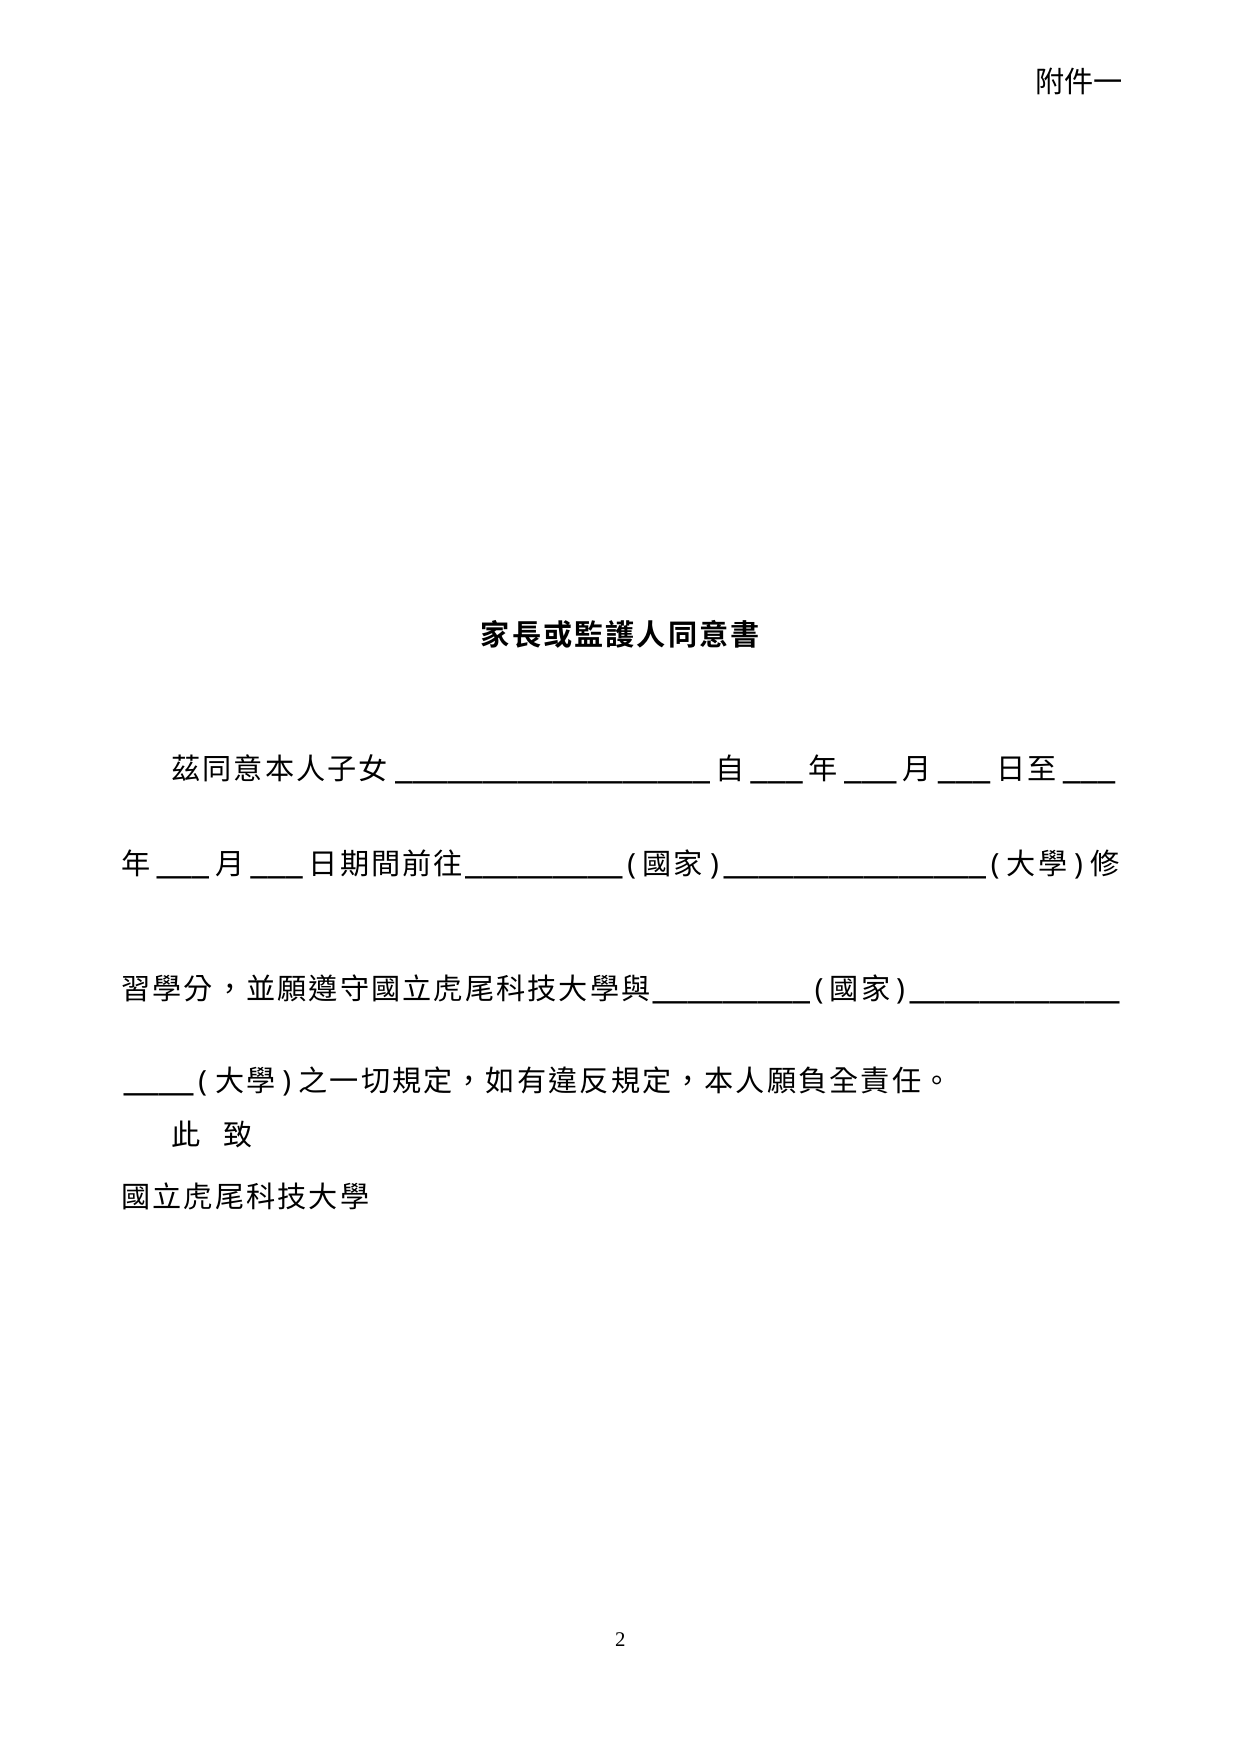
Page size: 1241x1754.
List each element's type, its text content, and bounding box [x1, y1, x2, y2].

subtitle 家長或監護人同意書 [120, 591, 1120, 653]
text 國立虎尾科技大學 [120, 1153, 1120, 1216]
text 茲同意本人子女__________________自___年___月___日至___年___月___日期間前往_________(國家)_______________(大學)修習學分，並願遵守國立虎尾科技大學與_________(國家)________________(大學)之一切規定，如有違反規定，本人願負全責任。 [120, 716, 1120, 1091]
text 此 致 [120, 1091, 1120, 1153]
